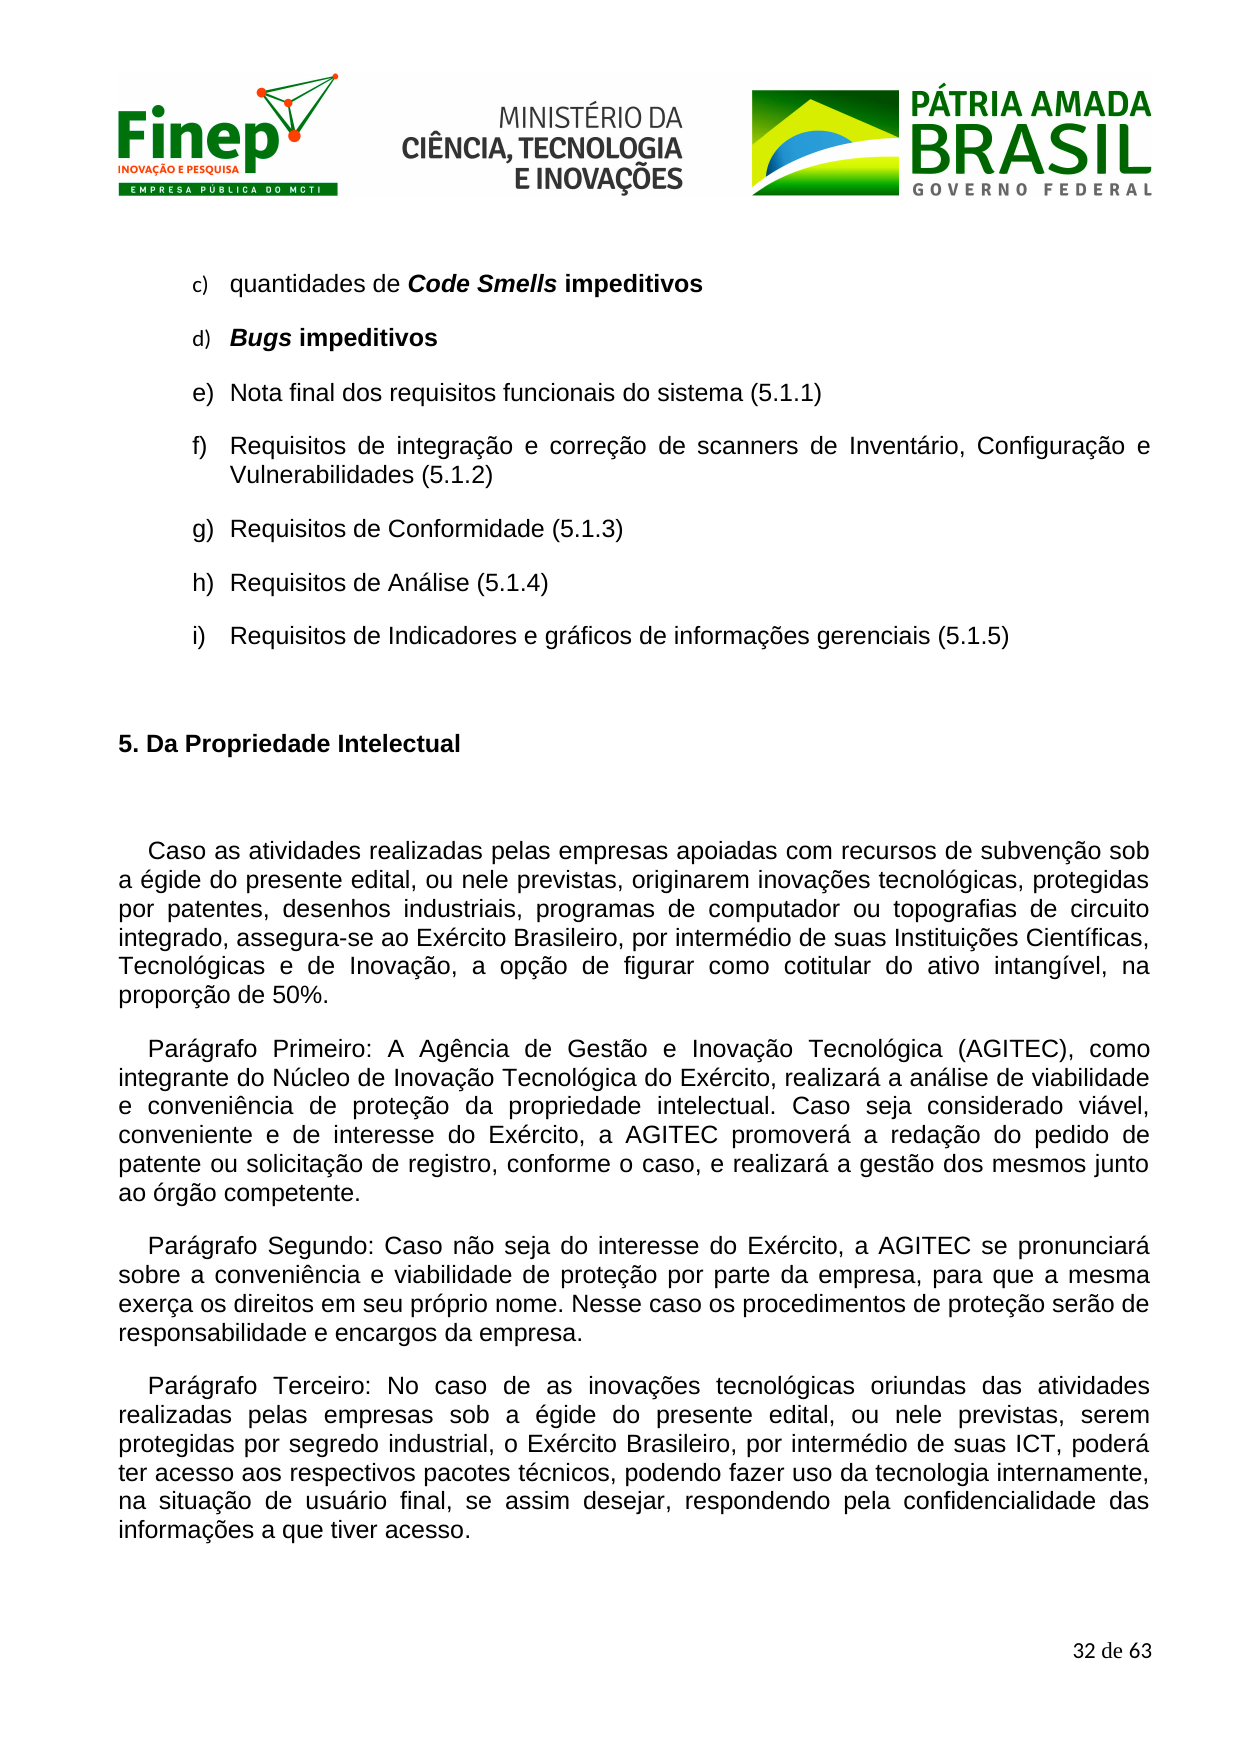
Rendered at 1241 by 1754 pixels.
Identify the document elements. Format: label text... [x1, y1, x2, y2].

text Parágrafo Segundo: Caso não seja do interesse do Exército, a AGITEC se pronunciará sobre a conveniência e viabilidade de proteção por parte da empresa, para que a mesma exerça os direitos em seu próprio nome. Nesse caso os procedimentos de proteção serão de responsabilidade e encargos da empresa. [118, 1231, 1152, 1346]
text 5. Da Propriedade Intelectual [118, 729, 1152, 758]
text Parágrafo Primeiro: A Agência de Gestão e Inovação Tecnológica (AGITEC), como integrante do Núcleo de Inovação Tecnológica do Exército, realizará a análise de viabilidade e conveniência de proteção da propriedade intelectual. Caso seja considerado viável, conveniente e de interesse do Exército, a AGITEC promoverá a redação do pedido de patente ou solicitação de registro, conforme o caso, e realizará a gestão dos mesmos junto ao órgão competente. [118, 1034, 1152, 1206]
list Requisitos de integração e correção de scanners de Inventário, Configuração e Vulnerabilidades (5.1.2) [192, 431, 1152, 489]
text Caso as atividades realizadas pelas empresas apoiadas com recursos de subvenção sob a égide do presente edital, ou nele previstas, originarem inovações tecnológicas, protegidas por patentes, desenhos industriais, programas de computador ou topografias de circuito integrado, assegura-se ao Exército Brasileiro, por intermédio de suas Instituições Científicas, Tecnológicas e de Inovação, a opção de figurar como cotitular do ativo intangível, na proporção de 50%. [118, 836, 1152, 1009]
list quantidades de Code Smells impeditivos [192, 269, 1152, 298]
list Nota final dos requisitos funcionais do sistema (5.1.1) [192, 378, 1152, 406]
list Requisitos de Conformidade (5.1.3) [192, 514, 1152, 543]
list Bugs impeditivos [192, 323, 1152, 353]
list Requisitos de Análise (5.1.4) [192, 568, 1152, 596]
text Parágrafo Terceiro: No caso de as inovações tecnológicas oriundas das atividades realizadas pelas empresas sob a égide do presente edital, ou nele previstas, serem protegidas por segredo industrial, o Exército Brasileiro, por intermédio de suas ICT, poderá ter acesso aos respectivos pacotes técnicos, podendo fazer uso da tecnologia internamente, na situação de usuário final, se assim desejar, respondendo pela confidencialidade das informações a que tiver acesso. [118, 1371, 1152, 1544]
list Requisitos de Indicadores e gráficos de informações gerenciais (5.1.5) [192, 621, 1152, 650]
